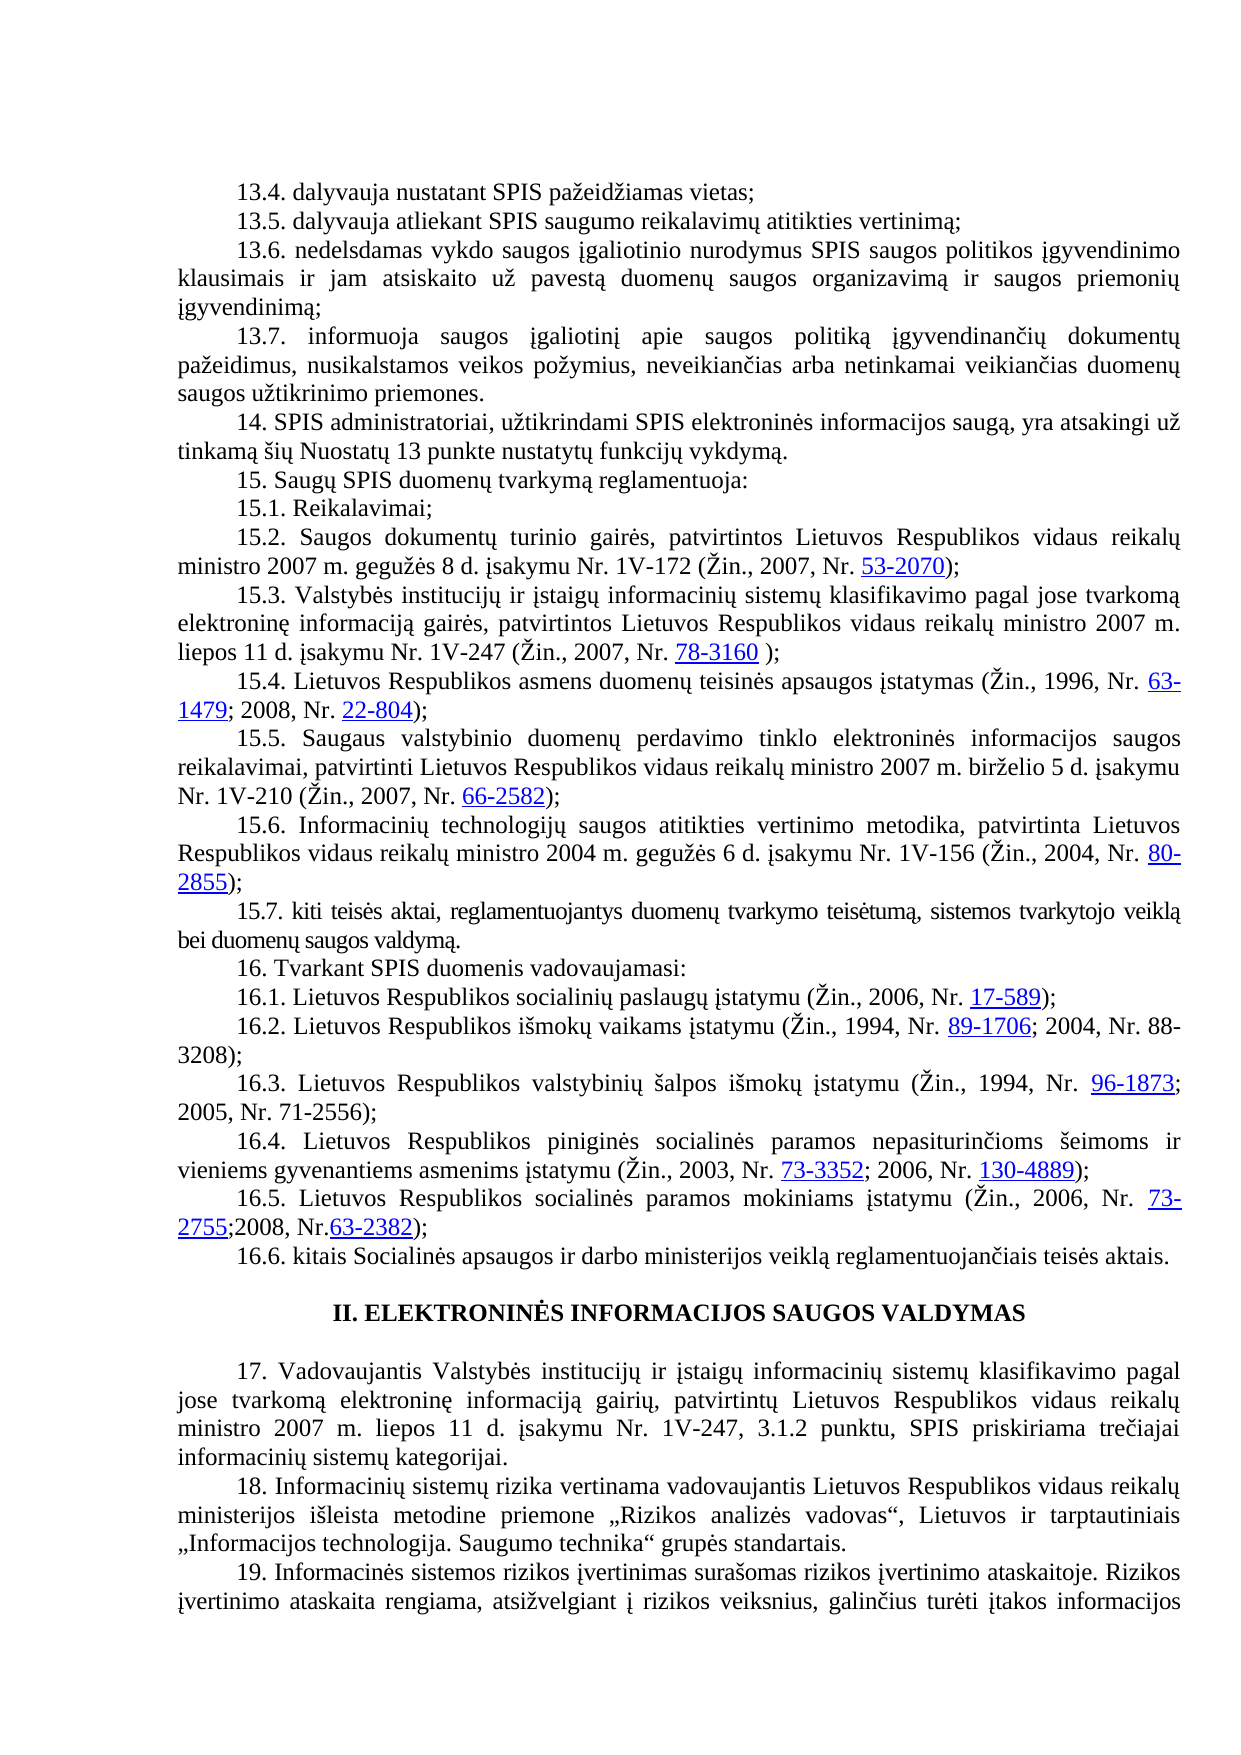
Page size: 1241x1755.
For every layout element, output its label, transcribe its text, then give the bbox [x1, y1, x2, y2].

text 15.6. Informacinių technologijų saugos atitikties vertinimo metodika, patvirtinta Lietuvos Respublikos vidaus reikalų ministro 2004 m. gegužės 6 d. įsakymu Nr. 1V-156 (Žin., 2004, Nr. 80-2855); [177, 810, 1181, 896]
text 16.1. Lietuvos Respublikos socialinių paslaugų įstatymu (Žin., 2006, Nr. 17-589); [177, 982, 1181, 1011]
text 16.5. Lietuvos Respublikos socialinės paramos mokiniams įstatymu (Žin., 2006, Nr. 73-2755;2008, Nr.63-2382); [177, 1183, 1181, 1241]
text 13.6. nedelsdamas vykdo saugos įgaliotinio nurodymus SPIS saugos politikos įgyvendinimo klausimais ir jam atsiskaito už pavestą duomenų saugos organizavimą ir saugos priemonių įgyvendinimą; [177, 235, 1181, 321]
text 16.2. Lietuvos Respublikos išmokų vaikams įstatymu (Žin., 1994, Nr. 89-1706; 2004, Nr. 88-3208); [177, 1011, 1181, 1068]
text 16.4. Lietuvos Respublikos piniginės socialinės paramos nepasiturinčioms šeimoms ir vieniems gyvenantiems asmenims įstatymu (Žin., 2003, Nr. 73-3352; 2006, Nr. 130-4889); [177, 1126, 1181, 1183]
text 13.4. dalyvauja nustatant SPIS pažeidžiamas vietas; [177, 177, 1181, 206]
text 15.2. Saugos dokumentų turinio gairės, patvirtintos Lietuvos Respublikos vidaus reikalų ministro 2007 m. gegužės 8 d. įsakymu Nr. 1V-172 (Žin., 2007, Nr. 53-2070); [177, 522, 1181, 580]
text 16.6. kitais Socialinės apsaugos ir darbo ministerijos veiklą reglamentuojančiais teisės aktais. [177, 1241, 1181, 1270]
text 15.5. Saugaus valstybinio duomenų perdavimo tinklo elektroninės informacijos saugos reikalavimai, patvirtinti Lietuvos Respublikos vidaus reikalų ministro 2007 m. birželio 5 d. įsakymu Nr. 1V-210 (Žin., 2007, Nr. 66-2582); [177, 723, 1181, 810]
text 17. Vadovaujantis Valstybės institucijų ir įstaigų informacinių sistemų klasifikavimo pagal jose tvarkomą elektroninę informaciją gairių, patvirtintų Lietuvos Respublikos vidaus reikalų ministro 2007 m. liepos 11 d. įsakymu Nr. 1V-247, 3.1.2 punktu, SPIS priskiriama trečiajai informacinių sistemų kategorijai. [177, 1356, 1181, 1471]
text 16. Tvarkant SPIS duomenis vadovaujamasi: [177, 953, 1181, 982]
text 15.1. Reikalavimai; [177, 493, 1181, 522]
text 18. Informacinių sistemų rizika vertinama vadovaujantis Lietuvos Respublikos vidaus reikalų ministerijos išleista metodine priemone „Rizikos analizės vadovas“, Lietuvos ir tarptautiniais „Informacijos technologija. Saugumo technika“ grupės standartais. [177, 1471, 1181, 1557]
text 16.3. Lietuvos Respublikos valstybinių šalpos išmokų įstatymu (Žin., 1994, Nr. 96-1873; 2005, Nr. 71-2556); [177, 1068, 1181, 1126]
text 13.5. dalyvauja atliekant SPIS saugumo reikalavimų atitikties vertinimą; [177, 206, 1181, 235]
text 13.7. informuoja saugos įgaliotinį apie saugos politiką įgyvendinančių dokumentų pažeidimus, nusikalstamos veikos požymius, neveikiančias arba netinkamai veikiančias duomenų saugos užtikrinimo priemones. [177, 321, 1181, 407]
text 15. Saugų SPIS duomenų tvarkymą reglamentuoja: [177, 465, 1181, 493]
text 14. SPIS administratoriai, užtikrindami SPIS elektroninės informacijos saugą, yra atsakingi už tinkamą šių Nuostatų 13 punkte nustatytų funkcijų vykdymą. [177, 407, 1181, 465]
text 15.4. Lietuvos Respublikos asmens duomenų teisinės apsaugos įstatymas (Žin., 1996, Nr. 63-1479; 2008, Nr. 22-804); [177, 666, 1181, 723]
text 15.3. Valstybės institucijų ir įstaigų informacinių sistemų klasifikavimo pagal jose tvarkomą elektroninę informaciją gairės, patvirtintos Lietuvos Respublikos vidaus reikalų ministro 2007 m. liepos 11 d. įsakymu Nr. 1V-247 (Žin., 2007, Nr. 78-3160 ); [177, 580, 1181, 666]
text 15.7. kiti teisės aktai, reglamentuojantys duomenų tvarkymo teisėtumą, sistemos tvarkytojo veiklą bei duomenų saugos valdymą. [177, 896, 1181, 953]
text II. ELEKTRONINĖS INFORMACIJOS SAUGOS VALDYMAS [177, 1298, 1181, 1327]
text 19. Informacinės sistemos rizikos įvertinimas surašomas rizikos įvertinimo ataskaitoje. Rizikos įvertinimo ataskaita rengiama, atsižvelgiant į rizikos veiksnius, galinčius turėti įtakos informacijos [177, 1557, 1181, 1615]
